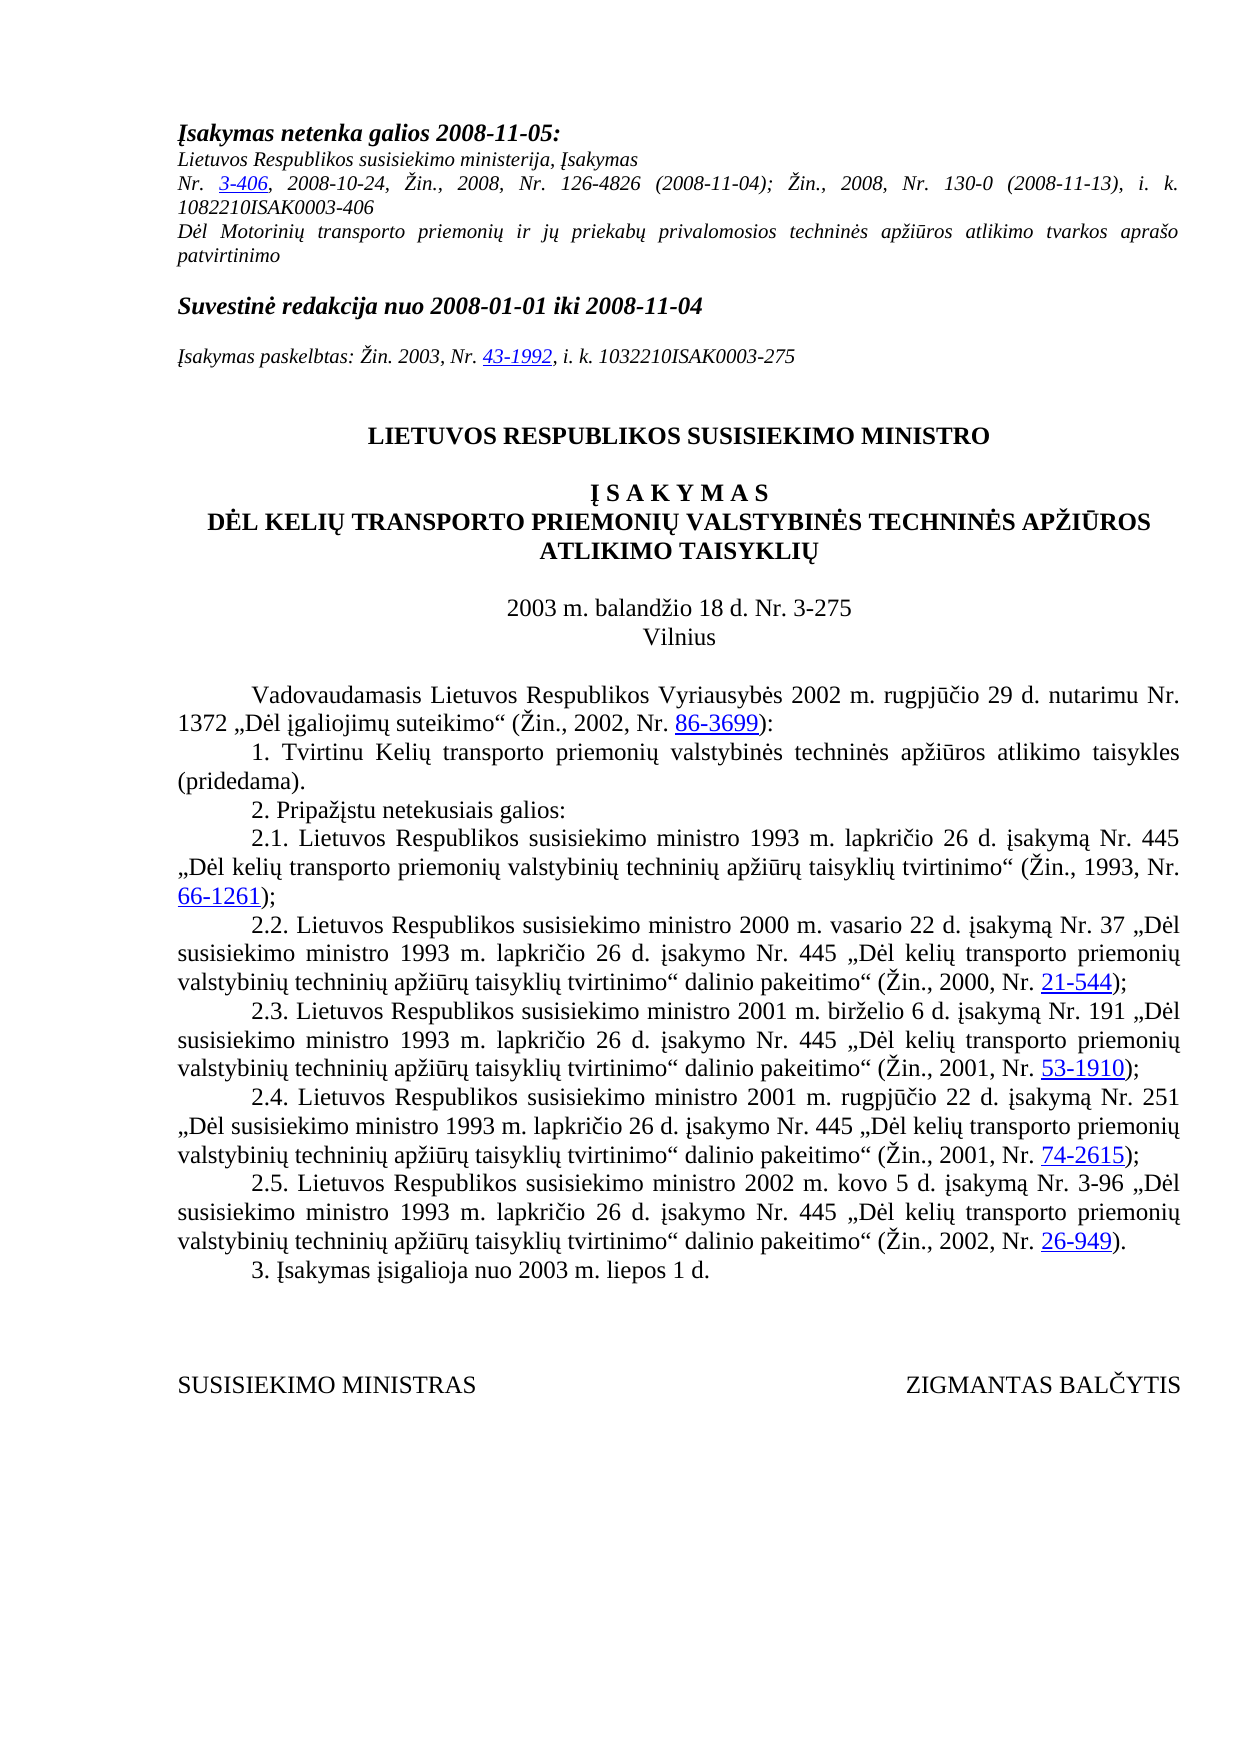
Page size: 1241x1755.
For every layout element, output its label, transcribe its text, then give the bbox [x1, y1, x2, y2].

text Įsakymas netenka galios 2008-11-05: [177, 118, 1181, 147]
text Vadovaudamasis Lietuvos Respublikos Vyriausybės 2002 m. rugpjūčio 29 d. nutarimu Nr. 1372 „Dėl įgaliojimų suteikimo“ (Žin., 2002, Nr. 86-3699): [177, 680, 1181, 737]
text DĖL KELIŲ TRANSPORTO PRIEMONIŲ VALSTYBINĖS TECHNINĖS APŽIŪROS ATLIKIMO TAISYKLIŲ [177, 507, 1181, 565]
text Suvestinė redakcija nuo 2008-01-01 iki 2008-11-04 [177, 291, 1181, 320]
text 1. Tvirtinu Kelių transporto priemonių valstybinės techninės apžiūros atlikimo taisykles (pridedama). [177, 737, 1181, 795]
text SUSISIEKIMO MINISTRAS ZIGMANTAS BALČYTIS [177, 1370, 1181, 1398]
text Vilnius [177, 622, 1181, 651]
text 2.2. Lietuvos Respublikos susisiekimo ministro 2000 m. vasario 22 d. įsakymą Nr. 37 „Dėl susisiekimo ministro 1993 m. lapkričio 26 d. įsakymo Nr. 445 „Dėl kelių transporto priemonių valstybinių techninių apžiūrų taisyklių tvirtinimo“ dalinio pakeitimo“ (Žin., 2000, Nr. 21-544); [177, 910, 1181, 996]
text 2.1. Lietuvos Respublikos susisiekimo ministro 1993 m. lapkričio 26 d. įsakymą Nr. 445 „Dėl kelių transporto priemonių valstybinių techninių apžiūrų taisyklių tvirtinimo“ (Žin., 1993, Nr. 66-1261); [177, 823, 1181, 910]
text 2.3. Lietuvos Respublikos susisiekimo ministro 2001 m. birželio 6 d. įsakymą Nr. 191 „Dėl susisiekimo ministro 1993 m. lapkričio 26 d. įsakymo Nr. 445 „Dėl kelių transporto priemonių valstybinių techninių apžiūrų taisyklių tvirtinimo“ dalinio pakeitimo“ (Žin., 2001, Nr. 53-1910); [177, 996, 1181, 1082]
text 2.4. Lietuvos Respublikos susisiekimo ministro 2001 m. rugpjūčio 22 d. įsakymą Nr. 251 „Dėl susisiekimo ministro 1993 m. lapkričio 26 d. įsakymo Nr. 445 „Dėl kelių transporto priemonių valstybinių techninių apžiūrų taisyklių tvirtinimo“ dalinio pakeitimo“ (Žin., 2001, Nr. 74-2615); [177, 1082, 1181, 1168]
text 2. Pripažįstu netekusiais galios: [177, 795, 1181, 823]
text 2.5. Lietuvos Respublikos susisiekimo ministro 2002 m. kovo 5 d. įsakymą Nr. 3-96 „Dėl susisiekimo ministro 1993 m. lapkričio 26 d. įsakymo Nr. 445 „Dėl kelių transporto priemonių valstybinių techninių apžiūrų taisyklių tvirtinimo“ dalinio pakeitimo“ (Žin., 2002, Nr. 26-949). [177, 1168, 1181, 1255]
text 2003 m. balandžio 18 d. Nr. 3-275 [177, 593, 1181, 622]
text 3. Įsakymas įsigalioja nuo 2003 m. liepos 1 d. [177, 1255, 1181, 1283]
text LIETUVOS RESPUBLIKOS SUSISIEKIMO MINISTRO [177, 421, 1181, 450]
text Lietuvos Respublikos susisiekimo ministerija, Įsakymas [177, 147, 1181, 171]
text Įsakymas paskelbtas: Žin. 2003, Nr. 43-1992, i. k. 1032210ISAK0003-275 [177, 344, 1181, 368]
text Dėl Motorinių transporto priemonių ir jų priekabų privalomosios techninės apžiūros atlikimo tvarkos aprašo patvirtinimo [177, 219, 1181, 267]
text Nr. 3-406, 2008-10-24, Žin., 2008, Nr. 126-4826 (2008-11-04); Žin., 2008, Nr. 130-0 (2008-11-13), i. k. 1082210ISAK0003-406 [177, 171, 1181, 219]
text Į S A K Y M A S [177, 478, 1181, 507]
